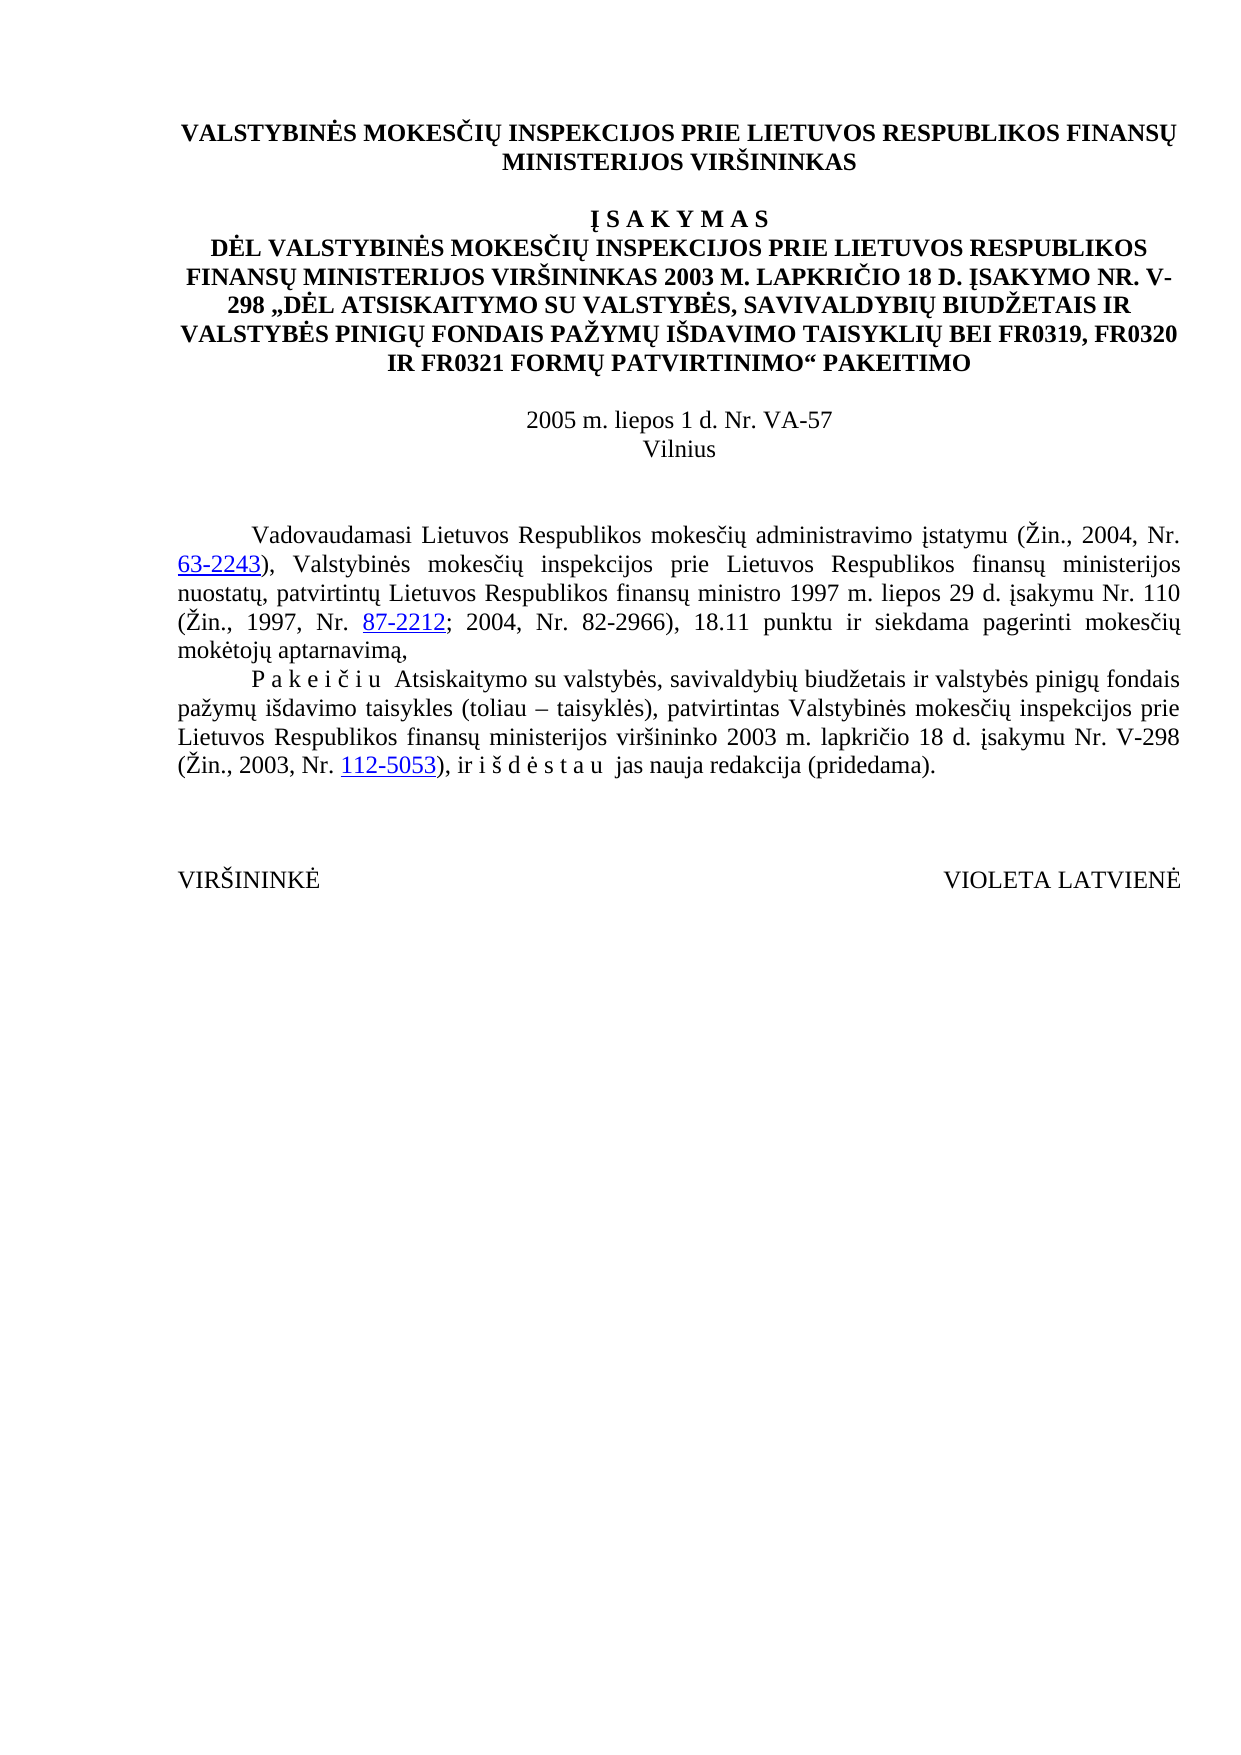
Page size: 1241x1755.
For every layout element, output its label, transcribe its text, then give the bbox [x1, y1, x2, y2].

text DĖL VALSTYBINĖS MOKESČIŲ INSPEKCIJOS PRIE LIETUVOS RESPUBLIKOS FINANSŲ MINISTERIJOS VIRŠININKAS 2003 M. LAPKRIČIO 18 D. ĮSAKYMO NR. V-298 „DĖL ATSISKAITYMO SU VALSTYBĖS, SAVIVALDYBIŲ BIUDŽETAIS IR VALSTYBĖS PINIGŲ FONDAIS PAŽYMŲ IŠDAVIMO TAISYKLIŲ BEI FR0319, FR0320 IR FR0321 FORMŲ PATVIRTINIMO“ PAKEITIMO [177, 233, 1181, 377]
text Į S A K Y M A S [177, 204, 1181, 233]
text 2005 m. liepos 1 d. Nr. VA-57 [177, 406, 1181, 434]
text VALSTYBINĖS MOKESČIŲ INSPEKCIJOS PRIE LIETUVOS RESPUBLIKOS FINANSŲ MINISTERIJOS VIRŠININKAS [177, 118, 1181, 176]
text Vilnius [177, 434, 1181, 463]
text Vadovaudamasi Lietuvos Respublikos mokesčių administravimo įstatymu (Žin., 2004, Nr. 63-2243), Valstybinės mokesčių inspekcijos prie Lietuvos Respublikos finansų ministerijos nuostatų, patvirtintų Lietuvos Respublikos finansų ministro 1997 m. liepos 29 d. įsakymu Nr. 110 (Žin., 1997, Nr. 87-2212; 2004, Nr. 82-2966), 18.11 punktu ir siekdama pagerinti mokesčių mokėtojų aptarnavimą, [177, 521, 1181, 664]
text VIRŠININKĖ VIOLETA LATVIENĖ [177, 866, 1181, 894]
text Pakeičiu Atsiskaitymo su valstybės, savivaldybių biudžetais ir valstybės pinigų fondais pažymų išdavimo taisykles (toliau – taisyklės), patvirtintas Valstybinės mokesčių inspekcijos prie Lietuvos Respublikos finansų ministerijos viršininko 2003 m. lapkričio 18 d. įsakymu Nr. V-298 (Žin., 2003, Nr. 112-5053), ir išdėstau jas nauja redakcija (pridedama). [177, 664, 1181, 779]
